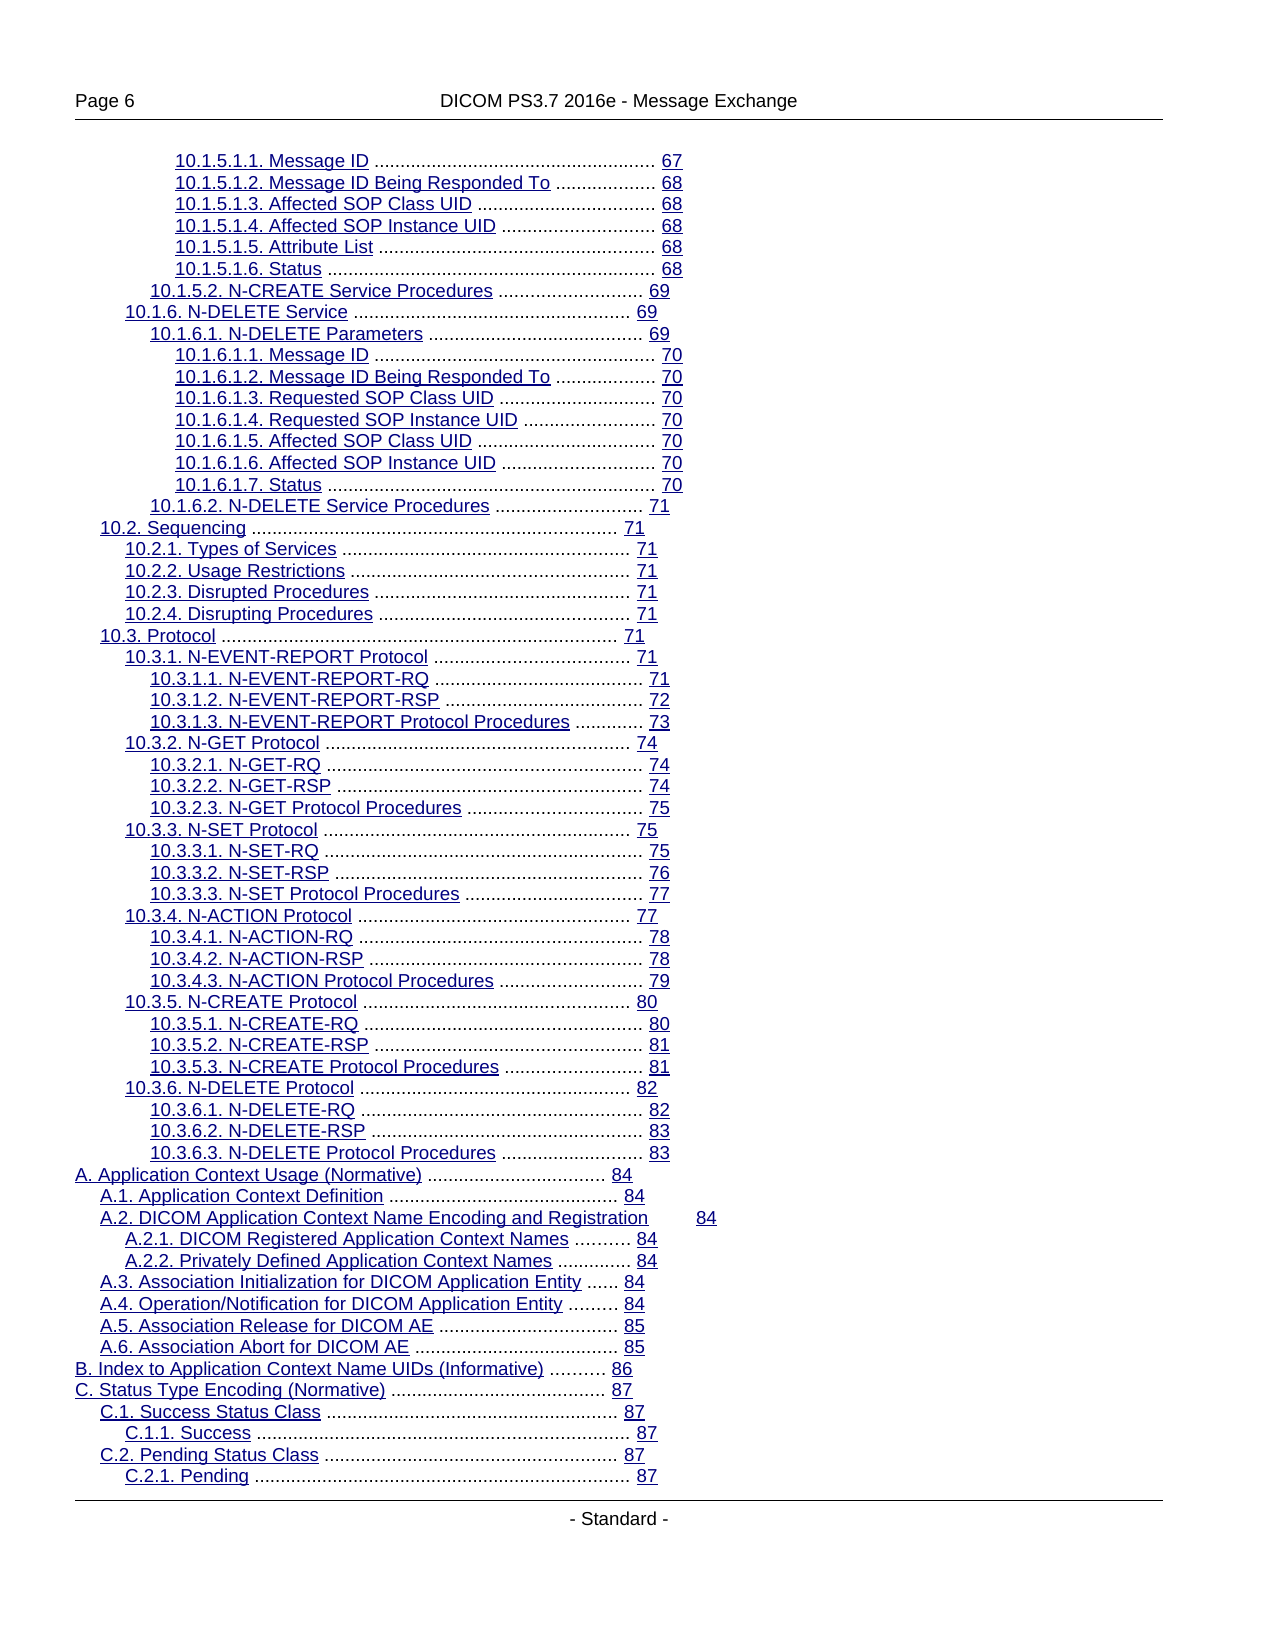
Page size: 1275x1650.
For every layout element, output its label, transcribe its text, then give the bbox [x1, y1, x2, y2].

text A.6. Association Abort for DICOM AE 0 [100, 1336, 1137, 1357]
text 10.1.5.1.5. Attribute List 0 [175, 236, 1137, 258]
text 10.1.6.1.5. Affected SOP Class UID 0 [175, 430, 1137, 452]
text 10.3.5.2. N-CREATE-RSP 0 [150, 1034, 1137, 1056]
text 10.3.3.3. N-SET Protocol Procedures 0 [150, 883, 1137, 905]
text A.2.1. DICOM Registered Application Context Names 0 [125, 1228, 1137, 1250]
text 10.3.3.1. N-SET-RQ 0 [150, 840, 1137, 862]
text 10.3.4.2. N-ACTION-RSP 0 [150, 948, 1137, 969]
text 10.1.6.1. N-DELETE Parameters 0 [150, 322, 1137, 344]
text 10.3.4.3. N-ACTION Protocol Procedures 0 [150, 969, 1137, 991]
text 10.3.2.2. N-GET-RSP 0 [150, 775, 1137, 797]
text 10.1.5.1.4. Affected SOP Instance UID 0 [175, 215, 1137, 236]
text 10.1.6.1.1. Message ID 0 [175, 344, 1137, 366]
text 10.3.1.1. N-EVENT-REPORT-RQ 0 [150, 667, 1137, 689]
text 10.3.4.1. N-ACTION-RQ 0 [150, 926, 1137, 948]
text 10.1.6.1.7. Status 0 [175, 473, 1137, 495]
text A.2.2. Privately Defined Application Context Names 0 [125, 1250, 1137, 1271]
text 10.2.1. Types of Services 0 [125, 538, 1137, 560]
text 10.3.5. N-CREATE Protocol 0 [125, 991, 1137, 1012]
text 10.3. Protocol 0 [100, 624, 1137, 646]
text 10.3.6.3. N-DELETE Protocol Procedures 0 [150, 1142, 1137, 1163]
text 10.3.3. N-SET Protocol 0 [125, 818, 1137, 840]
text 10.3.2.1. N-GET-RQ 0 [150, 754, 1137, 775]
text 10.1.6.1.4. Requested SOP Instance UID 0 [175, 409, 1137, 430]
text 10.3.6. N-DELETE Protocol 0 [125, 1077, 1137, 1099]
text 10.3.5.1. N-CREATE-RQ 0 [150, 1012, 1137, 1034]
text A.4. Operation/Notification for DICOM Application Entity 0 [100, 1293, 1137, 1314]
text 10.2.2. Usage Restrictions 0 [125, 560, 1137, 581]
text 10.1.6.1.6. Affected SOP Instance UID 0 [175, 452, 1137, 473]
text 10.3.4. N-ACTION Protocol 0 [125, 905, 1137, 926]
text C.1. Success Status Class 0 [100, 1401, 1137, 1422]
text A.1. Application Context Definition 0 [100, 1185, 1137, 1207]
text 10.3.3.2. N-SET-RSP 0 [150, 862, 1137, 883]
text 10.3.6.1. N-DELETE-RQ 0 [150, 1099, 1137, 1120]
text A. Application Context Usage (Normative) 0 [75, 1163, 1137, 1185]
text 10.3.2.3. N-GET Protocol Procedures 0 [150, 797, 1137, 818]
text 10.1.6. N-DELETE Service 0 [125, 301, 1137, 322]
text 10.1.6.1.3. Requested SOP Class UID 0 [175, 387, 1137, 409]
text C.2. Pending Status Class 0 [100, 1444, 1137, 1465]
text A.5. Association Release for DICOM AE 0 [100, 1314, 1137, 1336]
text A.3. Association Initialization for DICOM Application Entity 0 [100, 1271, 1137, 1293]
text 10.1.5.1.2. Message ID Being Responded To 0 [175, 172, 1137, 193]
text 10.2.4. Disrupting Procedures 0 [125, 603, 1137, 624]
text 10.3.1. N-EVENT-REPORT Protocol 0 [125, 646, 1137, 667]
text 10.3.2. N-GET Protocol 0 [125, 732, 1137, 754]
text B. Index to Application Context Name UIDs (Informative) 0 [75, 1357, 1137, 1379]
text 10.1.5.1.6. Status 0 [175, 258, 1137, 279]
text 10.3.1.2. N-EVENT-REPORT-RSP 0 [150, 689, 1137, 711]
text A.2. DICOM Application Context Name Encoding and Registration 0 [100, 1207, 1137, 1228]
text C. Status Type Encoding (Normative) 0 [75, 1379, 1137, 1401]
text 10.2.3. Disrupted Procedures 0 [125, 581, 1137, 603]
text 10.1.5.1.1. Message ID 0 [175, 150, 1137, 172]
text C.2.1. Pending 0 [125, 1465, 1137, 1487]
text 10.1.6.2. N-DELETE Service Procedures 0 [150, 495, 1137, 517]
text 10.2. Sequencing 0 [100, 517, 1137, 538]
text C.1.1. Success 0 [125, 1422, 1137, 1444]
text 10.1.6.1.2. Message ID Being Responded To 0 [175, 366, 1137, 387]
text 10.3.5.3. N-CREATE Protocol Procedures 0 [150, 1056, 1137, 1077]
text 10.3.6.2. N-DELETE-RSP 0 [150, 1120, 1137, 1142]
text 10.1.5.1.3. Affected SOP Class UID 0 [175, 193, 1137, 215]
text 10.3.1.3. N-EVENT-REPORT Protocol Procedures 0 [150, 711, 1137, 732]
text 10.1.5.2. N-CREATE Service Procedures 0 [150, 279, 1137, 301]
